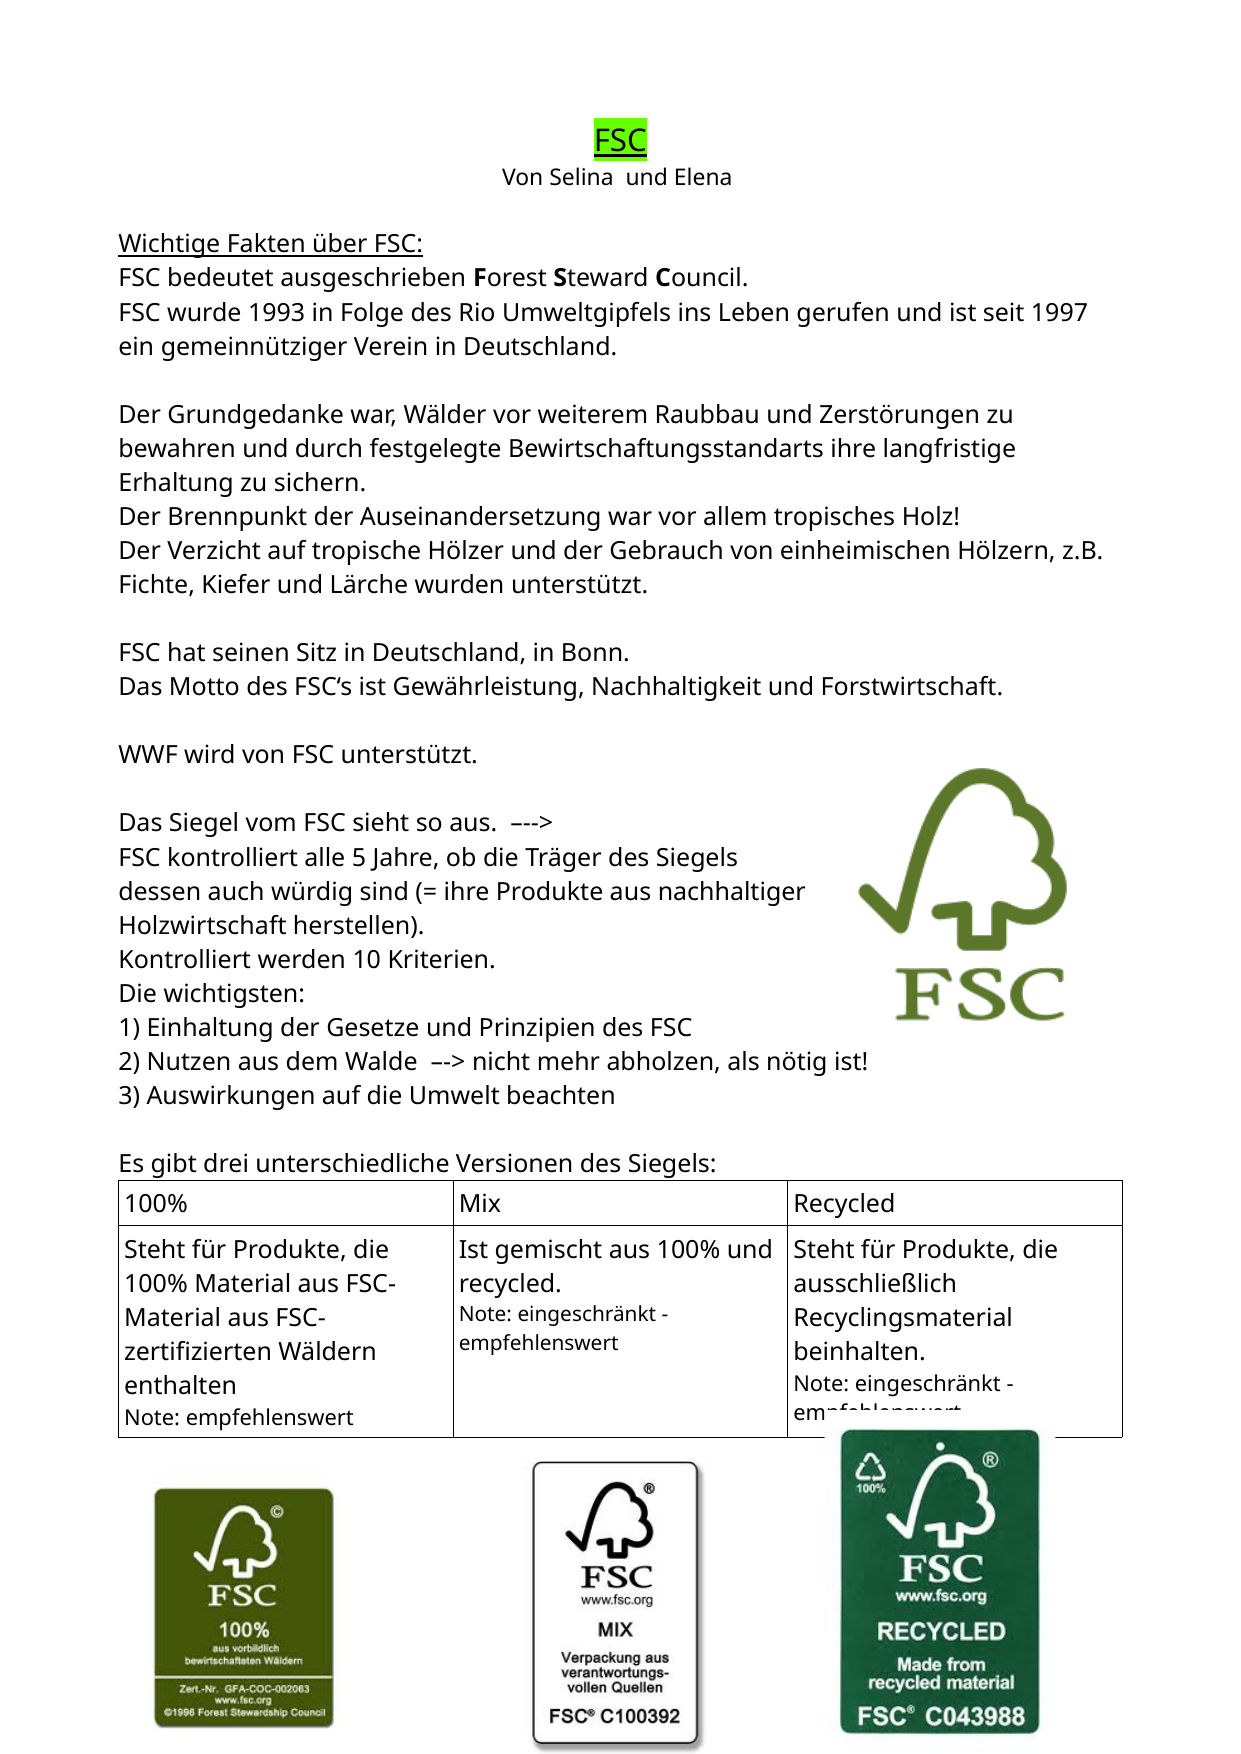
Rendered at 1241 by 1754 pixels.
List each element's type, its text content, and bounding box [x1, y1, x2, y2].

text FSC [118, 118, 1122, 161]
text 1) Einhaltung der Gesetze und Prinzipien des FSC [118, 1009, 1122, 1043]
text Das Motto des FSC‘s ist Gewährleistung, Nachhaltigkeit und Forstwirtschaft. [118, 669, 1122, 703]
picture [838, 752, 1112, 1037]
text Wichtige Fakten über FSC: [118, 226, 1122, 260]
picture [516, 1461, 724, 1754]
text Die wichtigsten: [118, 975, 838, 1009]
text FSC hat seinen Sitz in Deutschland, in Bonn. [118, 635, 1122, 669]
text [1112, 975, 1122, 1009]
table_header 100% [119, 1181, 453, 1225]
table_header Mix [454, 1181, 787, 1225]
text Der Verzicht auf tropische Hölzer und der Gebrauch von einheimischen Hölzern, z.B. Fichte, Kiefer und Lärche wurden unterstützt. [118, 533, 1122, 601]
text 2) Nutzen aus dem Walde –-> nicht mehr abholzen, als nötig ist! [118, 1043, 1122, 1078]
picture [144, 1470, 343, 1749]
text 3) Auswirkungen auf die Umwelt beachten [118, 1078, 1122, 1112]
text Der Brennpunkt der Auseinandersetzung war vor allem tropisches Holz! [118, 498, 1122, 533]
table_cell Steht für Produkte, die 100% Material aus FSC-Material aus FSC-zertifizierten Wäldern enthalten Note: empfehlenswert [119, 1226, 453, 1437]
text FSC bedeutet ausgeschrieben Forest Steward Council. FSC wurde 1993 in Folge des Rio Umweltgipfels ins Leben gerufen und ist seit 1997 ein gemeinnütziger Verein in Deutschland. [118, 260, 1122, 362]
text Das Siegel vom FSC sieht so aus. –--> [118, 805, 838, 839]
table_cell Ist gemischt aus 100% und recycled. Note: eingeschränkt - empfehlenswert [454, 1226, 787, 1437]
text Kontrolliert werden 10 Kriterien. [118, 941, 838, 975]
table_cell Steht für Produkte, die ausschließlich Recyclingsmaterial beinhalten. Note: eingeschränkt - empfehlenswert [788, 1226, 1122, 1437]
text Es gibt drei unterschiedliche Versionen des Siegels: [118, 1146, 1122, 1180]
text WWF wird von FSC unterstützt. [118, 737, 1122, 771]
text Von Selina und Elena [118, 161, 1122, 192]
text Der Grundgedanke war, Wälder vor weiterem Raubbau und Zerstörungen zu bewahren und durch festgelegte Bewirtschaftungsstandarts ihre langfristige Erhaltung zu sichern. [118, 396, 1122, 498]
table_header Recycled [788, 1181, 1122, 1225]
text FSC kontrolliert alle 5 Jahre, ob die Träger des Siegels dessen auch würdig sind (= ihre Produkte aus nachhaltiger Holzwirtschaft herstellen). [118, 839, 838, 941]
picture [824, 1410, 1056, 1754]
